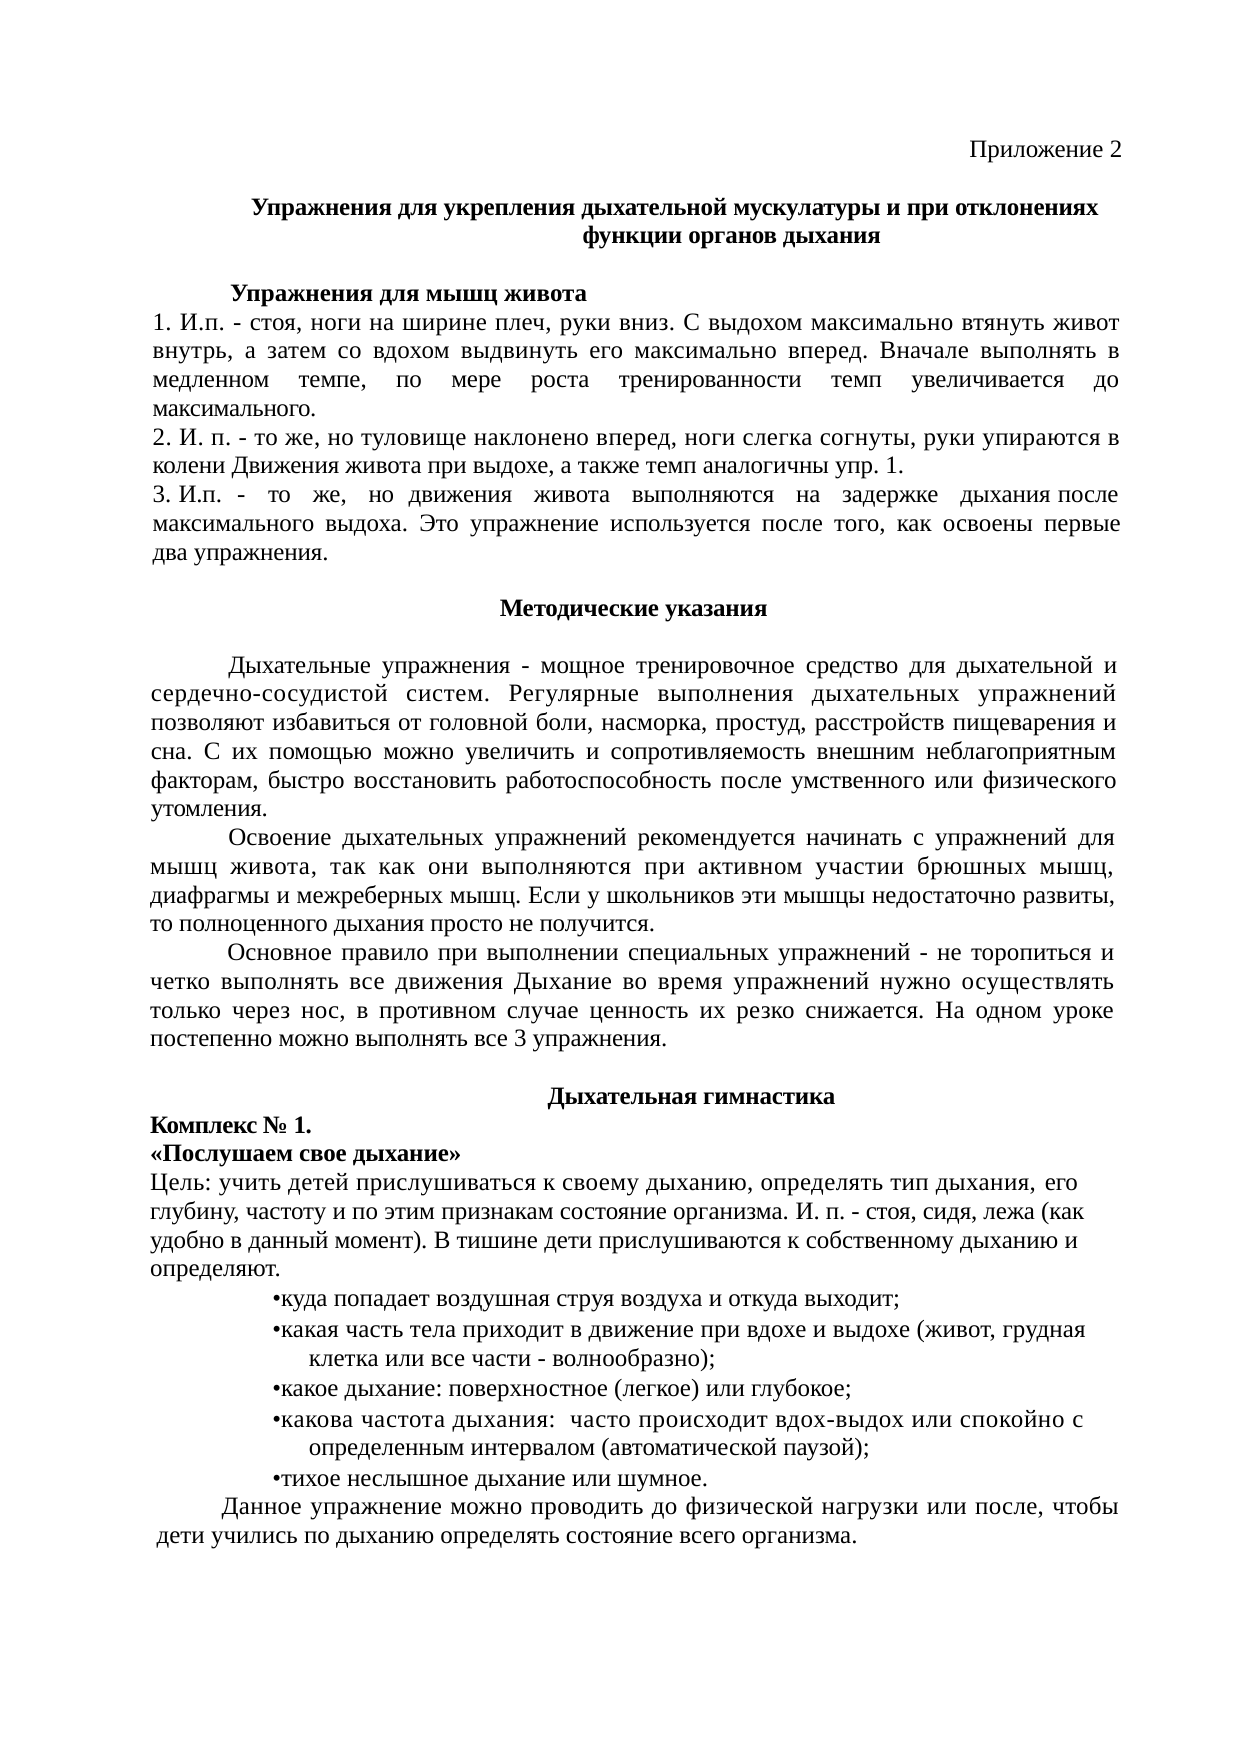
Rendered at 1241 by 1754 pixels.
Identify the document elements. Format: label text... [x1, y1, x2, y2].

text Комплекс № 1. [150, 1110, 1122, 1138]
text Цель: учить детей прислушиваться к своему дыханию, определять тип дыхания, его глубину, частоту и по этим признакам состояние организма. И. п. - стоя, сидя, лежа (как удобно в данный момент). В тишине дети прислушиваются к собственному дыханию и определяют. [150, 1167, 1122, 1282]
list куда попадает воздушная струя воздуха и откуда выходит; [272, 1283, 1122, 1312]
text «Послушаем свое дыхание» [150, 1138, 1122, 1167]
list какова частота дыхания: часто происходит вдох-выдох или спокойно с определенным интервалом (автоматической паузой); [272, 1404, 1122, 1461]
list какое дыхание: поверхностное (легкое) или глубокое; [272, 1373, 1122, 1402]
text 1. И.п. - стоя, ноги на ширине плеч, руки вниз. С выдохом максимально втянуть живот внутрь, а затем со вдохом выдвинуть его максимально вперед. Вначале выполнять в медленном темпе, по мере роста тренированности темп увеличивается до максимального. [152, 307, 1122, 422]
text Данное упражнение можно проводить до физической нагрузки или после, чтобы дети учились по дыханию определять состояние всего организма. [156, 1491, 1121, 1549]
text Дыхательная гимнастика [547, 1081, 1122, 1110]
text Упражнения для укрепления дыхательной мускулатуры и при отклонениях функции органов дыхания [233, 192, 1116, 249]
text Методические указания [150, 593, 1117, 622]
text Упражнения для мышц живота [230, 278, 1122, 307]
text Приложение 2 [150, 134, 1122, 163]
text 3. И.п. - то же, но движения живота выполняются на задержке дыхания после максимального выдоха. Это упражнение используется после того, как освоены первые два упражнения. [152, 479, 1122, 565]
list тихое неслышное дыхание или шумное. [272, 1463, 1122, 1491]
text Дыхательные упражнения - мощное тренировочное средство для дыхательной и сердечно-сосудистой систем. Регулярные выполнения дыхательных упражнений позволяют избавиться от головной боли, насморка, простуд, расстройств пищеварения и сна. С их помощью можно увеличить и сопротивляемость внешним неблагоприятным факторам, быстро восстановить работоспособность после умственного или физического утомления. [151, 650, 1117, 822]
text 2. И. п. - то же, но туловище наклонено вперед, ноги слегка согнуты, руки упираются в колени Движения живота при выдохе, а также темп аналогичны упр. 1. [152, 422, 1122, 479]
list какая часть тела приходит в движение при вдохе и выдохе (живот, грудная клетка или все части - волнообразно); [272, 1314, 1122, 1371]
text Основное правило при выполнении специальных упражнений - не торопиться и четко выполнять все движения Дыхание во время упражнений нужно осуществлять только через нос, в противном случае ценность их резко снижается. На одном уроке постепенно можно выполнять все 3 упражнения. [150, 937, 1116, 1052]
text Освоение дыхательных упражнений рекомендуется начинать с упражнений для мышц живота, так как они выполняются при активном участии брюшных мышц, диафрагмы и межреберных мышц. Если у школьников эти мышцы недостаточно развиты, то полноценного дыхания просто не получится. [150, 822, 1116, 937]
